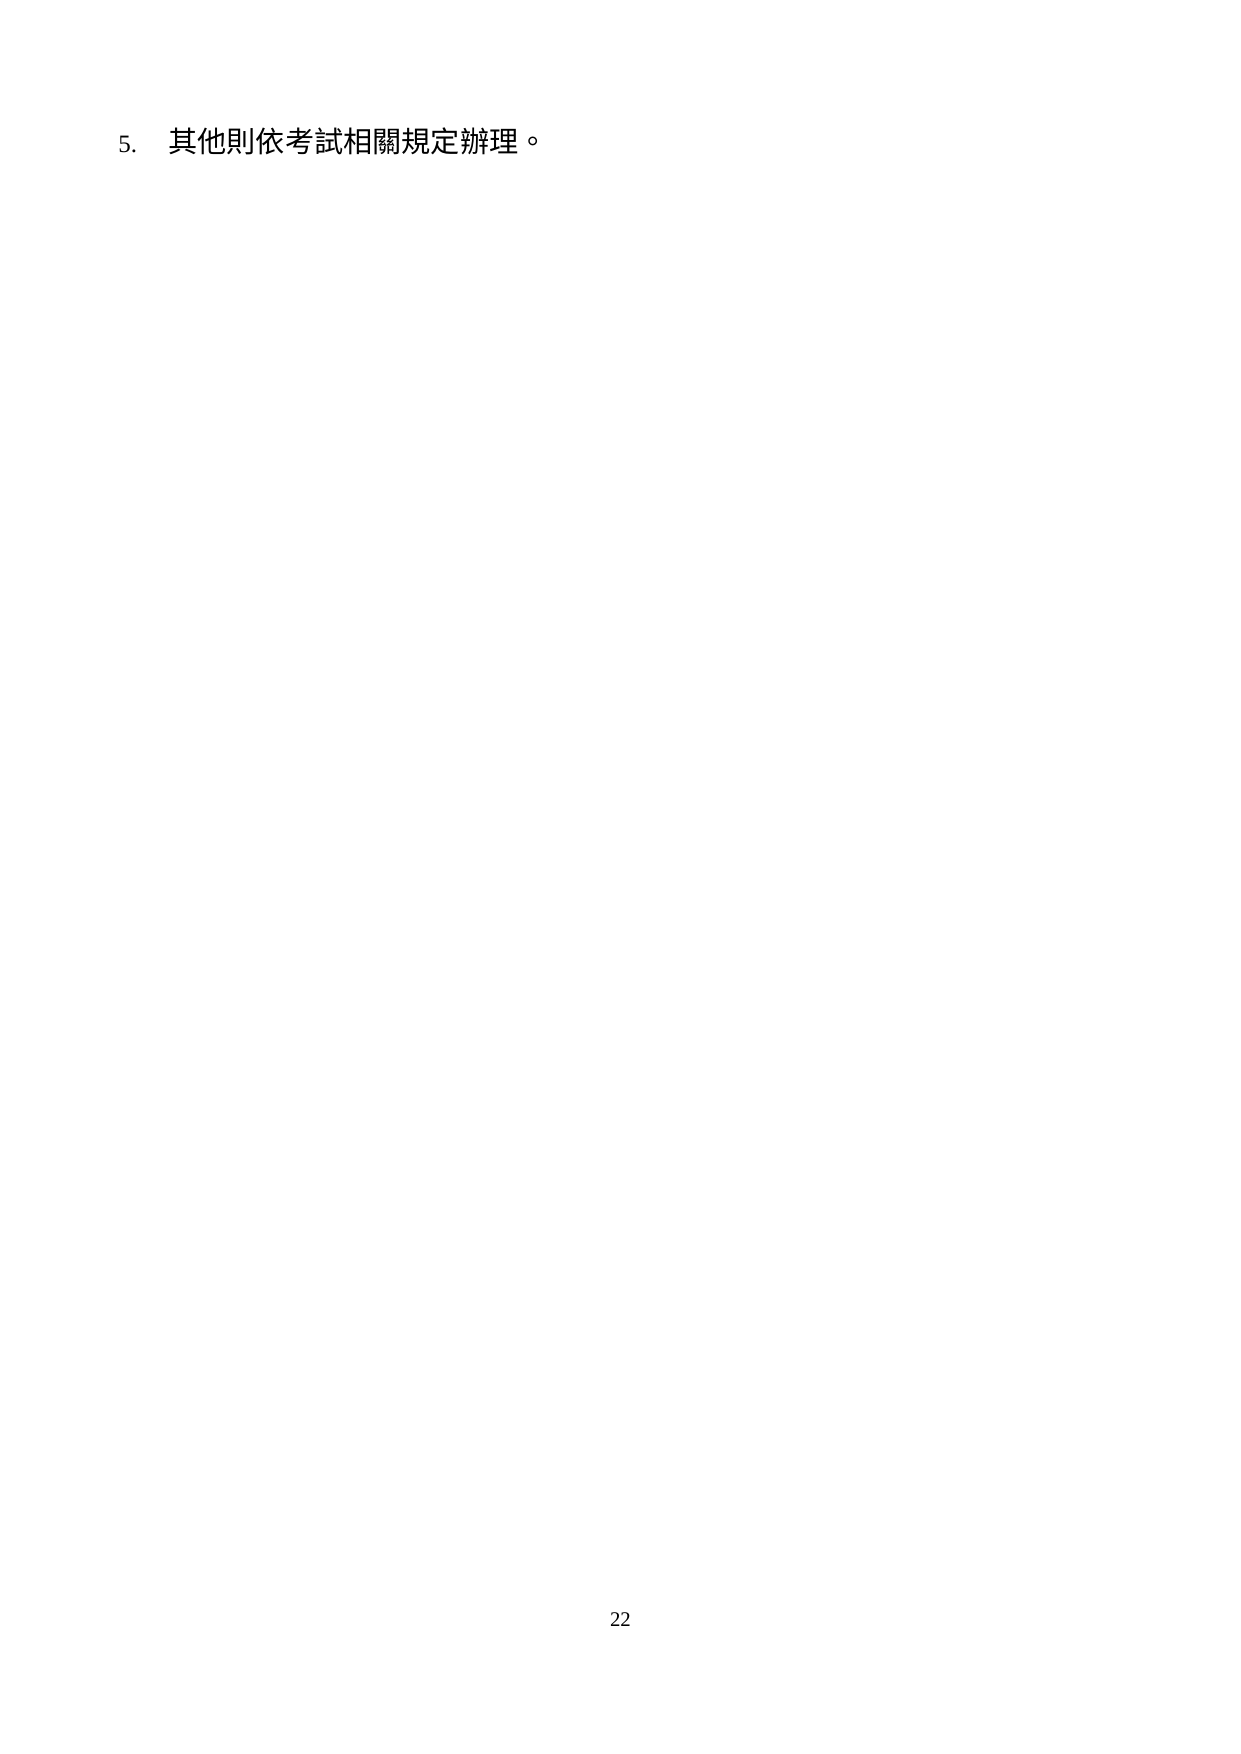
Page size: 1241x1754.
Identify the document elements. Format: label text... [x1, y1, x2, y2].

list 其他則依考試相關規定辦理。 [118, 98, 1122, 160]
